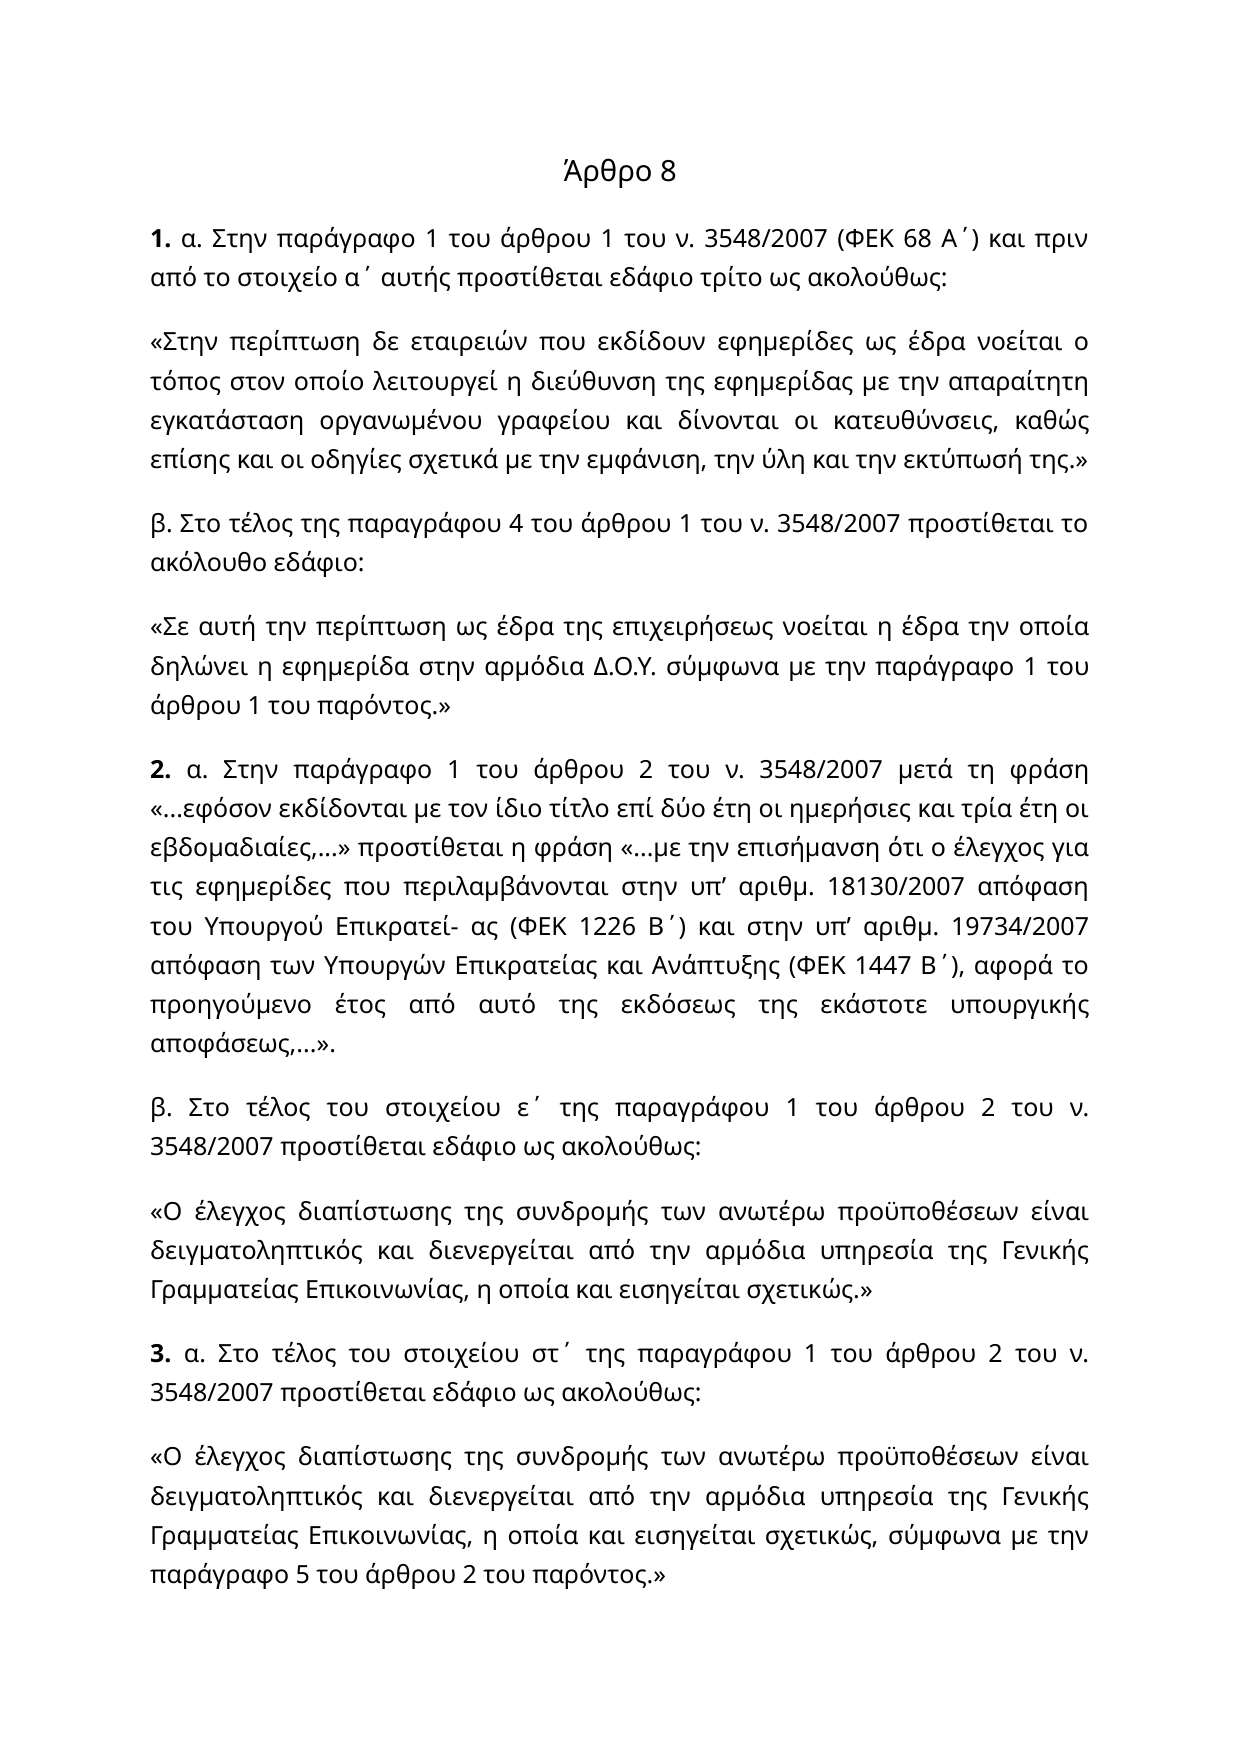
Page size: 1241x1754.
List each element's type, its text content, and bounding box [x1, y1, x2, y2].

text 3. α. Στο τέλος του στοιχείου στ΄ της παραγράφου 1 του άρθρου 2 του ν. 3548/2007 προστίθεται εδάφιο ως ακολούθως: [150, 1336, 1090, 1409]
text «Στην περίπτωση δε εταιρειών που εκδίδουν εφημερίδες ως έδρα νοείται ο τόπος στον οποίο λειτουργεί η διεύθυνση της εφημερίδας με την απαραίτητη εγκατάσταση οργανωμένου γραφείου και δίνονται οι κατευθύνσεις, καθώς επίσης και οι οδηγίες σχετικά με την εμφάνιση, την ύλη και την εκτύπωσή της.» [150, 324, 1090, 476]
subtitle Άρθρο 8 [150, 150, 1090, 190]
text «Ο έλεγχος διαπίστωσης της συνδρομής των ανωτέρω προϋποθέσεων είναι δειγματοληπτικός και διενεργείται από την αρμόδια υπηρεσία της Γενικής Γραμματείας Επικοινωνίας, η οποία και εισηγείται σχετικώς.» [150, 1193, 1090, 1306]
text 2. α. Στην παράγραφο 1 του άρθρου 2 του ν. 3548/2007 μετά τη φράση «...εφόσον εκδίδονται με τον ίδιο τίτλο επί δύο έτη οι ημερήσιες και τρία έτη οι εβδομαδιαίες,...» προστίθεται η φράση «...με την επισήμανση ότι ο έλεγχος για τις εφημερίδες που περιλαμβάνονται στην υπ’ αριθμ. 18130/2007 απόφαση του Υπουργού Επικρατεί- ας (ΦΕΚ 1226 Β΄) και στην υπ’ αριθμ. 19734/2007 απόφαση των Υπουργών Επικρατείας και Ανάπτυξης (ΦΕΚ 1447 Β΄), αφορά το προηγούμενο έτος από αυτό της εκδόσεως της εκάστοτε υπουργικής αποφάσεως,...». [150, 751, 1090, 1060]
text β. Στο τέλος της παραγράφου 4 του άρθρου 1 του ν. 3548/2007 προστίθεται το ακόλουθο εδάφιο: [150, 506, 1090, 579]
text «Ο έλεγχος διαπίστωσης της συνδρομής των ανωτέρω προϋποθέσεων είναι δειγματοληπτικός και διενεργείται από την αρμόδια υπηρεσία της Γενικής Γραμματείας Επικοινωνίας, η οποία και εισηγείται σχετικώς, σύμφωνα με την παράγραφο 5 του άρθρου 2 του παρόντος.» [150, 1439, 1090, 1591]
text 1. α. Στην παράγραφο 1 του άρθρου 1 του ν. 3548/2007 (ΦΕΚ 68 Α΄) και πριν από το στοιχείο α΄ αυτής προστίθεται εδάφιο τρίτο ως ακολούθως: [150, 221, 1090, 294]
text β. Στο τέλος του στοιχείου ε΄ της παραγράφου 1 του άρθρου 2 του ν. 3548/2007 προστίθεται εδάφιο ως ακολούθως: [150, 1090, 1090, 1163]
text «Σε αυτή την περίπτωση ως έδρα της επιχειρήσεως νοείται η έδρα την οποία δηλώνει η εφημερίδα στην αρμόδια Δ.Ο.Υ. σύμφωνα με την παράγραφο 1 του άρθρου 1 του παρόντος.» [150, 609, 1090, 721]
